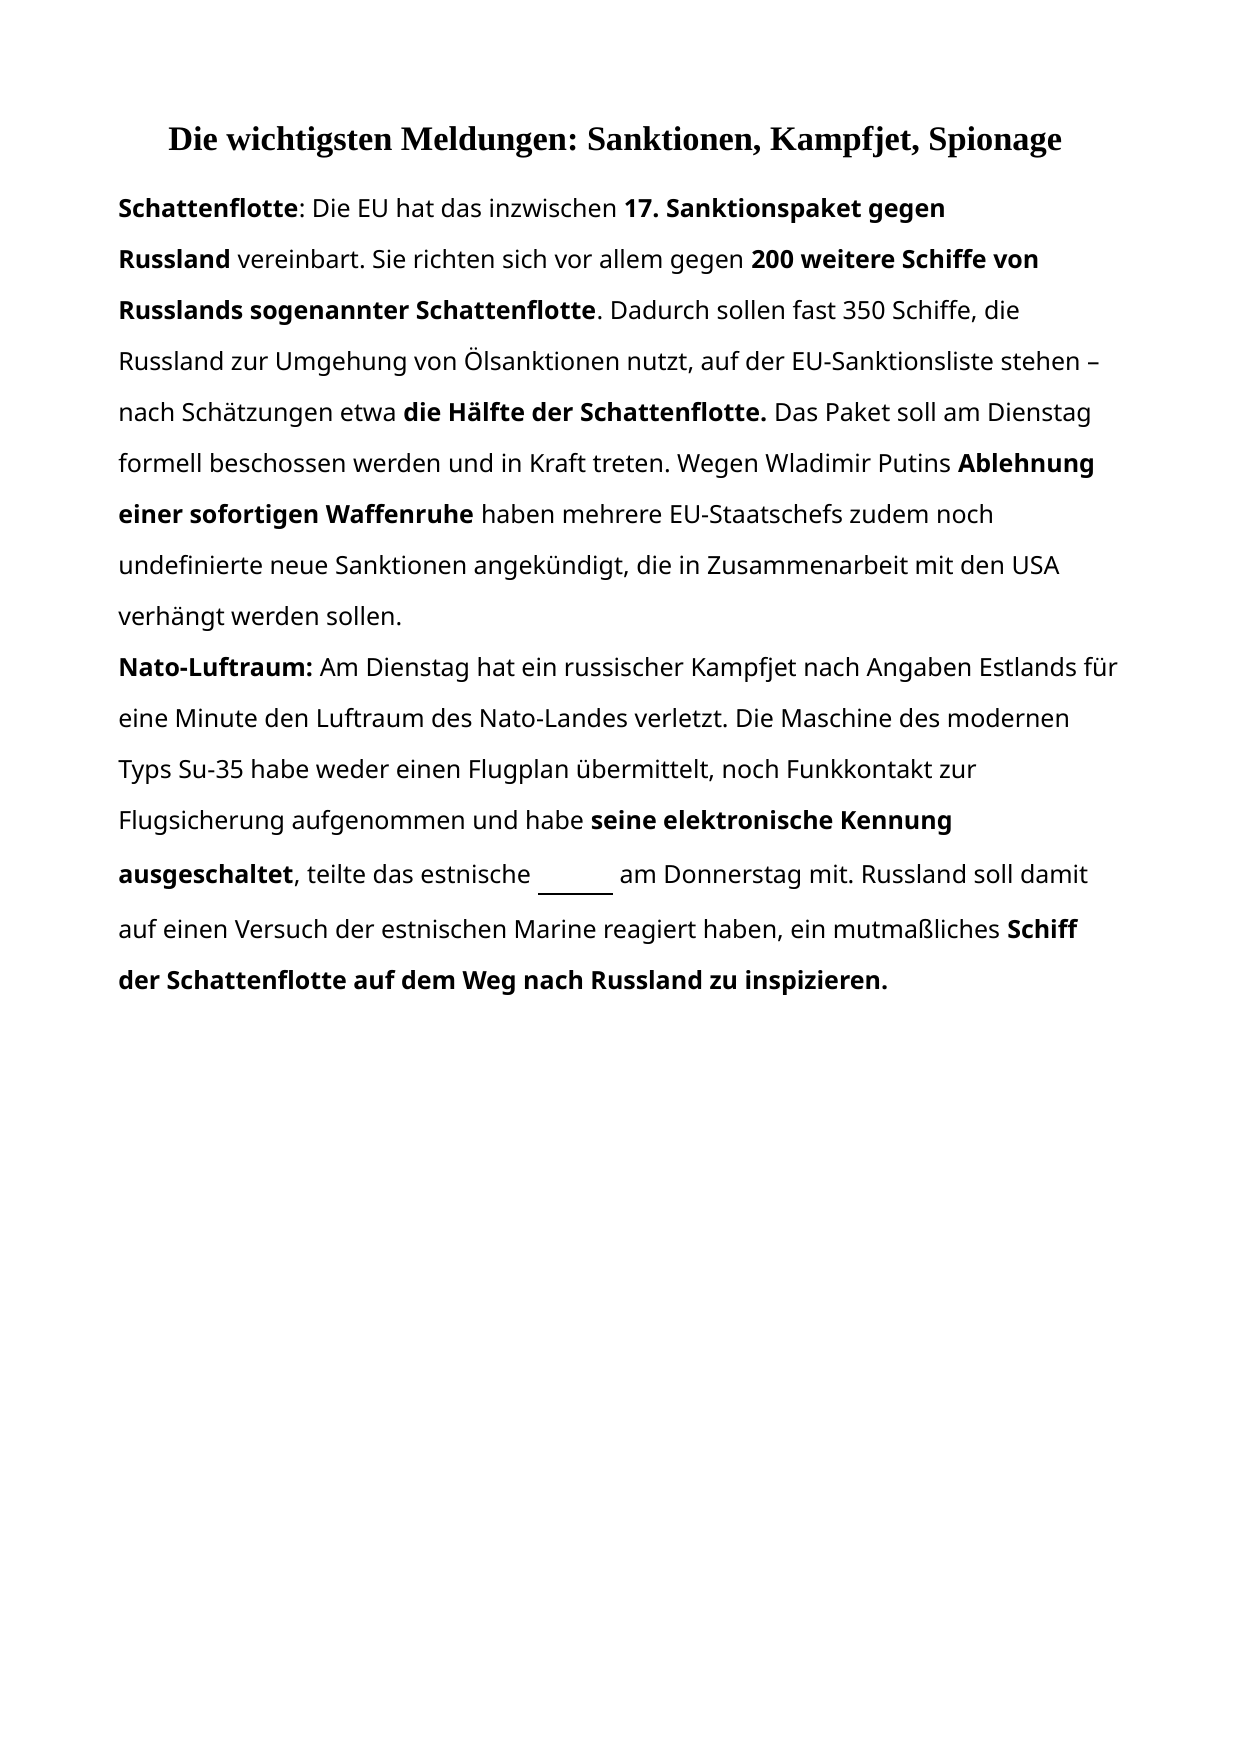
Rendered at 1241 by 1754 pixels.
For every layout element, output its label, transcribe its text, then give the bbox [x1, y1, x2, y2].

text Schattenflotte: Die EU hat das inzwischen 17. Sanktionspaket gegen Russland vereinbart. Sie richten sich vor allem gegen 200 weitere Schiffe von Russlands sogenannter Schattenflotte. Dadurch sollen fast 350 Schiffe, die Russland zur Umgehung von Ölsanktionen nutzt, auf der EU-Sanktionsliste stehen – nach Schätzungen etwa die Hälfte der Schattenflotte. Das Paket soll am Dienstag formell beschossen werden und in Kraft treten. Wegen Wladimir Putins Ablehnung einer sofortigen Waffenruhe haben mehrere EU-Staatschefs zudem noch undefinierte neue Sanktionen angekündigt, die in Zusammenarbeit mit den USA verhängt werden sollen. [118, 190, 1122, 633]
text Nato-Luftraum: Am Dienstag hat ein russischer Kampfjet nach Angaben Estlands für eine Minute den Luftraum des Nato-Landes verletzt. Die Maschine des modernen Typs Su-35 habe weder einen Flugplan übermittelt, noch Funkkontakt zur Flugsicherung aufgenommen und habe seine elektronische Kennung ausgeschaltet, teilte das estnische Militär am Donnerstag mit. Russland soll damit auf einen Versuch der estnischen Marine reagiert haben, ein mutmaßliches Schiff der Schattenflotte auf dem Weg nach Russland zu inspizieren. [118, 650, 1122, 997]
subtitle Die wichtigsten Meldungen: Sanktionen, Kampfjet, Spionage [168, 118, 1072, 158]
